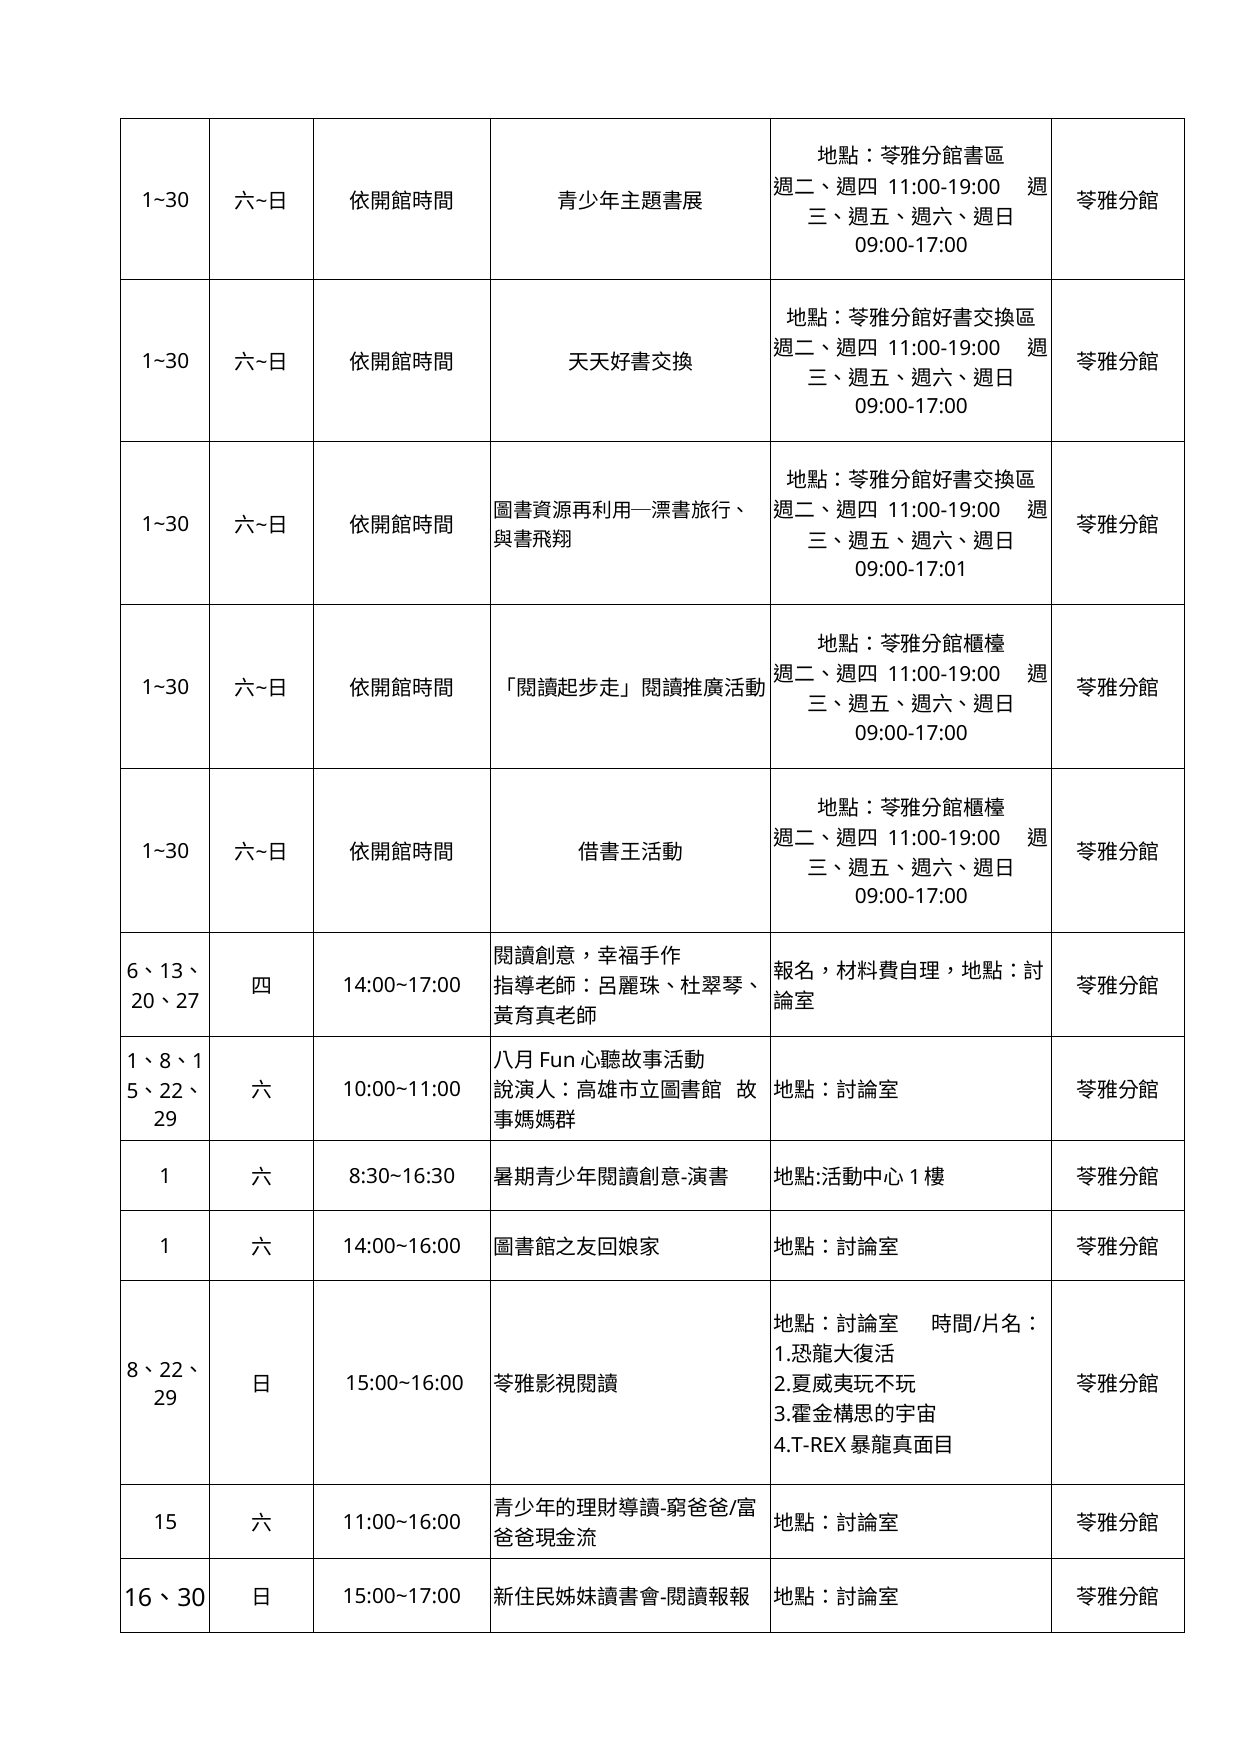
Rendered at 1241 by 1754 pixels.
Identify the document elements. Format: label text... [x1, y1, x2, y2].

table_cell 10:00~11:00 [314, 1037, 490, 1140]
table_cell 圖書館之友回娘家 [491, 1211, 770, 1280]
table_cell 15:00~17:00 [314, 1559, 490, 1632]
table_cell 地點：苓雅分館好書交換區 週二、週四 11:00-19:00 週三、週五、週六、週日 09:00-17:01 [771, 442, 1051, 604]
table_cell 苓雅分館 [1052, 1559, 1184, 1632]
table_cell 依開館時間 [314, 119, 490, 279]
table_cell 苓雅分館 [1052, 1141, 1184, 1210]
table_cell 青少年主題書展 [491, 119, 770, 279]
table_cell 地點：討論室 [771, 1559, 1051, 1632]
table_cell 苓雅分館 [1052, 1281, 1184, 1484]
table_cell 1~30 [121, 280, 209, 441]
table_cell 閱讀創意，幸福手作 指導老師：呂麗珠、杜翠琴、黃育真老師 [491, 933, 770, 1036]
table_cell 依開館時間 [314, 605, 490, 768]
table_cell 八月Fun心聽故事活動 說演人：高雄市立圖書館 故事媽媽群 [491, 1037, 770, 1140]
table_cell 1~30 [121, 119, 209, 279]
table_cell 1~30 [121, 605, 209, 768]
table_cell 圖書資源再利用─漂書旅行、與書飛翔 [491, 442, 770, 604]
table_cell 苓雅分館 [1052, 1037, 1184, 1140]
table_cell 6、13、20、27 [121, 933, 209, 1036]
table_cell 1、8、15、22、29 [121, 1037, 209, 1140]
table_cell 暑期青少年閱讀創意-演書 [491, 1141, 770, 1210]
table_cell 借書王活動 [491, 769, 770, 932]
table_cell 地點：討論室 [771, 1211, 1051, 1280]
table_cell 苓雅分館 [1052, 769, 1184, 932]
table_cell 六~日 [210, 280, 313, 441]
table_cell 苓雅分館 [1052, 442, 1184, 604]
table_cell 8:30~16:30 [314, 1141, 490, 1210]
table_cell 地點：苓雅分館書區 週二、週四 11:00-19:00 週三、週五、週六、週日 09:00-17:00 [771, 119, 1051, 279]
table_cell 地點：討論室 [771, 1485, 1051, 1558]
table_cell 8、22、29 [121, 1281, 209, 1484]
table_cell 苓雅分館 [1052, 605, 1184, 768]
table_cell 依開館時間 [314, 280, 490, 441]
table_cell 新住民姊妹讀書會-閱讀報報 [491, 1559, 770, 1632]
table_cell 苓雅分館 [1052, 280, 1184, 441]
table_cell 1~30 [121, 442, 209, 604]
table_cell 地點：苓雅分館好書交換區 週二、週四 11:00-19:00 週三、週五、週六、週日 09:00-17:00 [771, 280, 1051, 441]
table_cell 報名，材料費自理，地點：討論室 [771, 933, 1051, 1036]
table_cell 六~日 [210, 769, 313, 932]
table_cell 1~30 [121, 769, 209, 932]
table_cell 14:00~16:00 [314, 1211, 490, 1280]
table_cell 11:00~16:00 [314, 1485, 490, 1558]
table_cell 苓雅分館 [1052, 1211, 1184, 1280]
table_cell 地點：苓雅分館櫃檯 週二、週四 11:00-19:00 週三、週五、週六、週日 09:00-17:00 [771, 605, 1051, 768]
table_cell 六 [210, 1037, 313, 1140]
table_cell 日 [210, 1281, 313, 1484]
table_cell 15:00~16:00 [314, 1281, 490, 1484]
table_cell 苓雅分館 [1052, 933, 1184, 1036]
table_cell 14:00~17:00 [314, 933, 490, 1036]
table_cell 青少年的理財導讀-窮爸爸/富爸爸現金流 [491, 1485, 770, 1558]
table_cell 依開館時間 [314, 769, 490, 932]
table_cell 地點：苓雅分館櫃檯 週二、週四 11:00-19:00 週三、週五、週六、週日 09:00-17:00 [771, 769, 1051, 932]
table_cell 「閱讀起步走」閱讀推廣活動 [491, 605, 770, 768]
table_cell 1 [121, 1211, 209, 1280]
table_cell 六 [210, 1211, 313, 1280]
table_cell 地點：討論室 [771, 1037, 1051, 1140]
table_cell 1 [121, 1141, 209, 1210]
table_cell 16、30 [121, 1559, 209, 1632]
table_cell 六~日 [210, 605, 313, 768]
table_cell 六 [210, 1485, 313, 1558]
table_cell 15 [121, 1485, 209, 1558]
table_cell 苓雅分館 [1052, 1485, 1184, 1558]
table_cell 依開館時間 [314, 442, 490, 604]
table_cell 苓雅影視閱讀 [491, 1281, 770, 1484]
table_cell 六~日 [210, 442, 313, 604]
table_cell 四 [210, 933, 313, 1036]
table_cell 六~日 [210, 119, 313, 279]
table_cell 日 [210, 1559, 313, 1632]
table_cell 地點:活動中心1樓 [771, 1141, 1051, 1210]
table_cell 地點：討論室 時間/片名： 1.恐龍大復活 2.夏威夷玩不玩 3.霍金構思的宇宙 4.T-REX暴龍真面目 [771, 1281, 1051, 1484]
table_cell 天天好書交換 [491, 280, 770, 441]
table_cell 六 [210, 1141, 313, 1210]
table_cell 苓雅分館 [1052, 119, 1184, 279]
